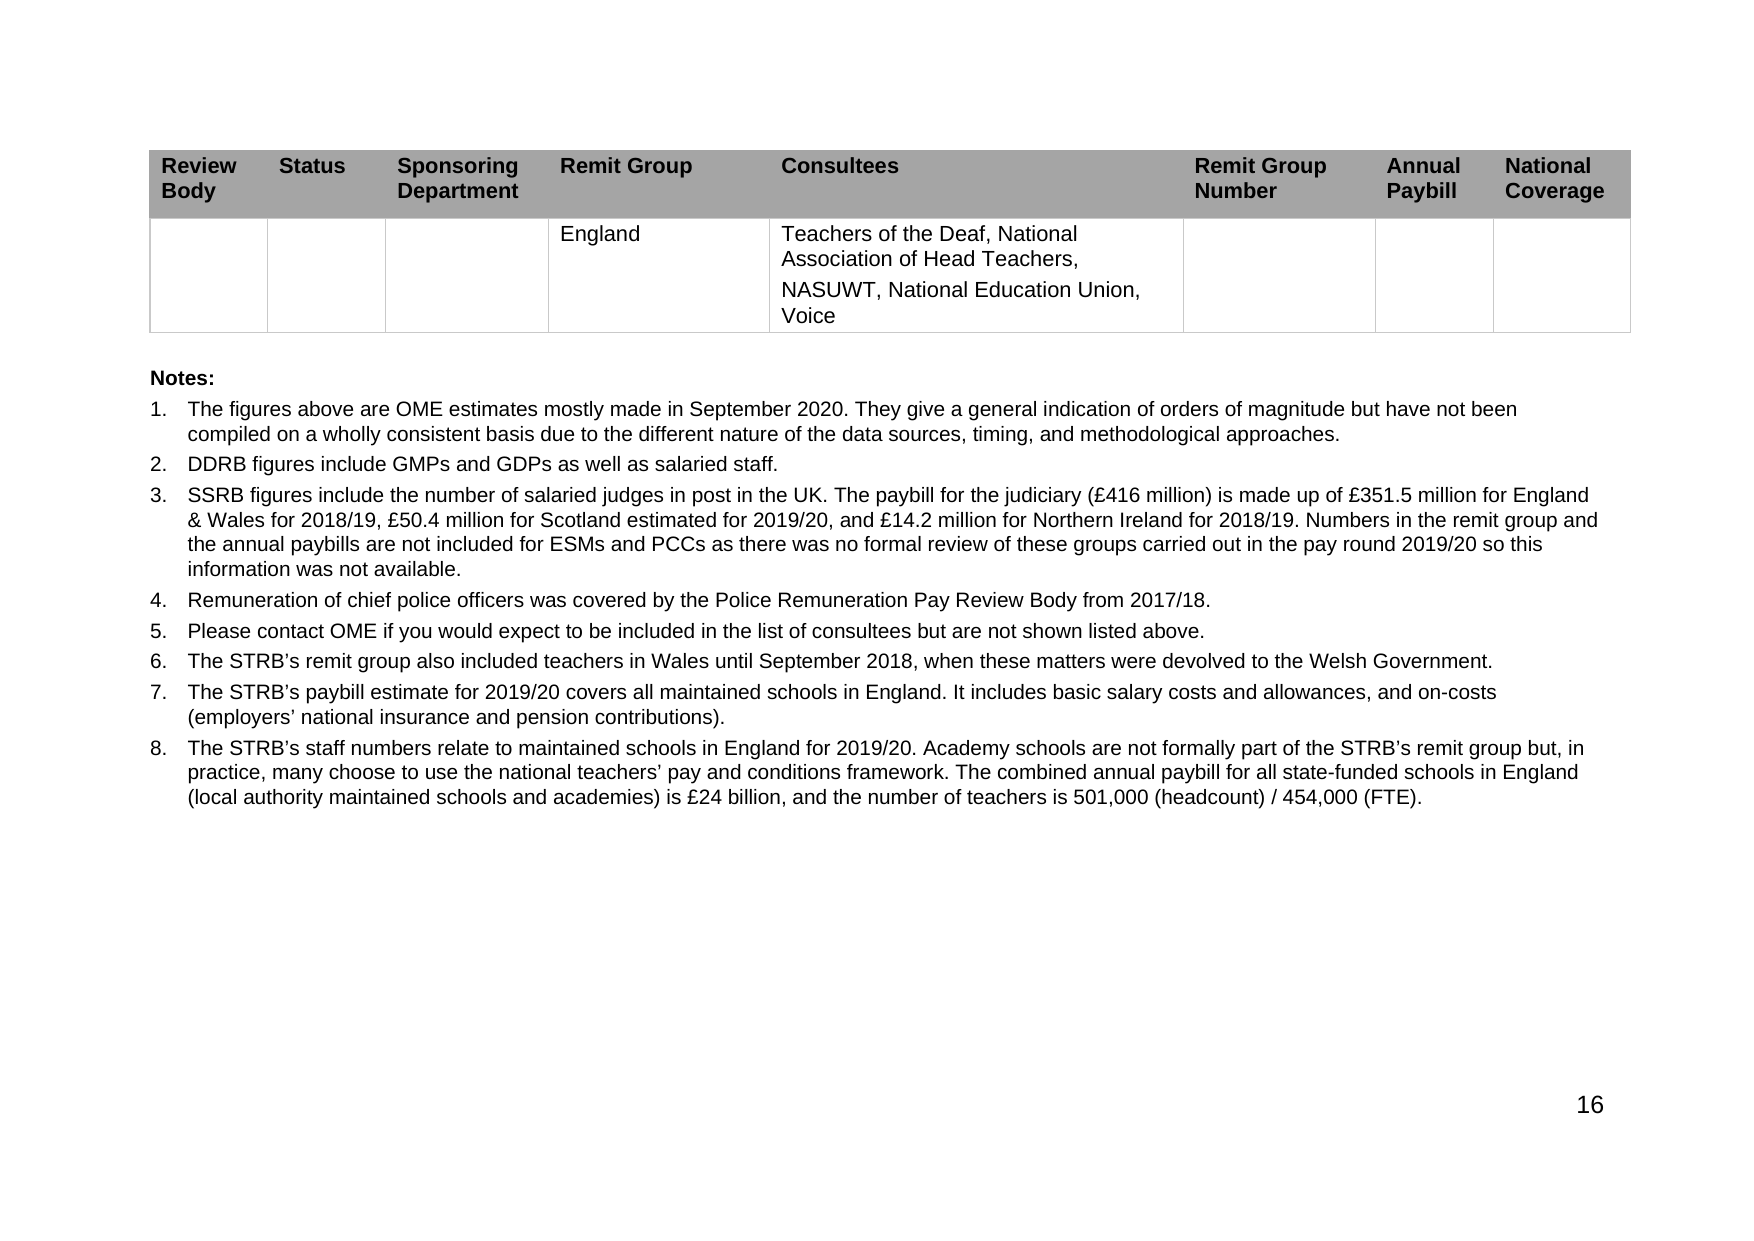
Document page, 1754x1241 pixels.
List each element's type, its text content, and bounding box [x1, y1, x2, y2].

table_header Status [268, 151, 386, 218]
table_header Annual Paybill [1375, 151, 1494, 218]
list Please contact OME if you would expect to be included in the list of consultees but are not shown listed above. [150, 618, 1604, 642]
table_cell England [549, 219, 769, 332]
table_header Remit Group [549, 151, 770, 218]
list The STRB’s paybill estimate for 2019/20 covers all maintained schools in England. It includes basic salary costs and allowances, and on-costs (employers’ national insurance and pension contributions). [150, 680, 1604, 729]
table_cell Teachers of the Deaf, National Association of Head Teachers, NASUWT, National Education Union, Voice [770, 219, 1183, 332]
text Notes: [150, 366, 1604, 390]
list The figures above are OME estimates mostly made in September 2020. They give a general indication of orders of magnitude but have not been compiled on a wholly consistent basis due to the different nature of the data sources, timing, and methodological approaches. [150, 397, 1604, 445]
list Remuneration of chief police officers was covered by the Police Remuneration Pay Review Body from 2017/18. [150, 588, 1604, 612]
table_cell [1494, 219, 1630, 332]
table_cell [151, 219, 267, 332]
table_header Sponsoring Department [386, 151, 549, 218]
table_header National Coverage [1494, 151, 1630, 218]
list DDRB figures include GMPs and GDPs as well as salaried staff. [150, 452, 1604, 476]
table_cell [1184, 219, 1375, 332]
table_header Consultees [770, 151, 1183, 218]
table_cell [386, 219, 548, 332]
table_header Remit Group Number [1183, 151, 1375, 218]
table_cell [1376, 219, 1493, 332]
list The STRB’s staff numbers relate to maintained schools in England for 2019/20. Academy schools are not formally part of the STRB’s remit group but, in practice, many choose to use the national teachers’ pay and conditions framework. The combined annual paybill for all state-funded schools in England (local authority maintained schools and academies) is £24 billion, and the number of teachers is 501,000 (headcount) / 454,000 (FTE). [150, 736, 1604, 809]
list The STRB’s remit group also included teachers in Wales until September 2018, when these matters were devolved to the Welsh Government. [150, 649, 1604, 673]
table_header Review Body [151, 151, 268, 218]
table_cell [268, 219, 385, 332]
list SSRB figures include the number of salaried judges in post in the UK. The paybill for the judiciary (£416 million) is made up of £351.5 million for England & Wales for 2018/19, £50.4 million for Scotland estimated for 2019/20, and £14.2 million for Northern Ireland for 2018/19. Numbers in the remit group and the annual paybills are not included for ESMs and PCCs as there was no formal review of these groups carried out in the pay round 2019/20 so this information was not available. [150, 483, 1604, 581]
